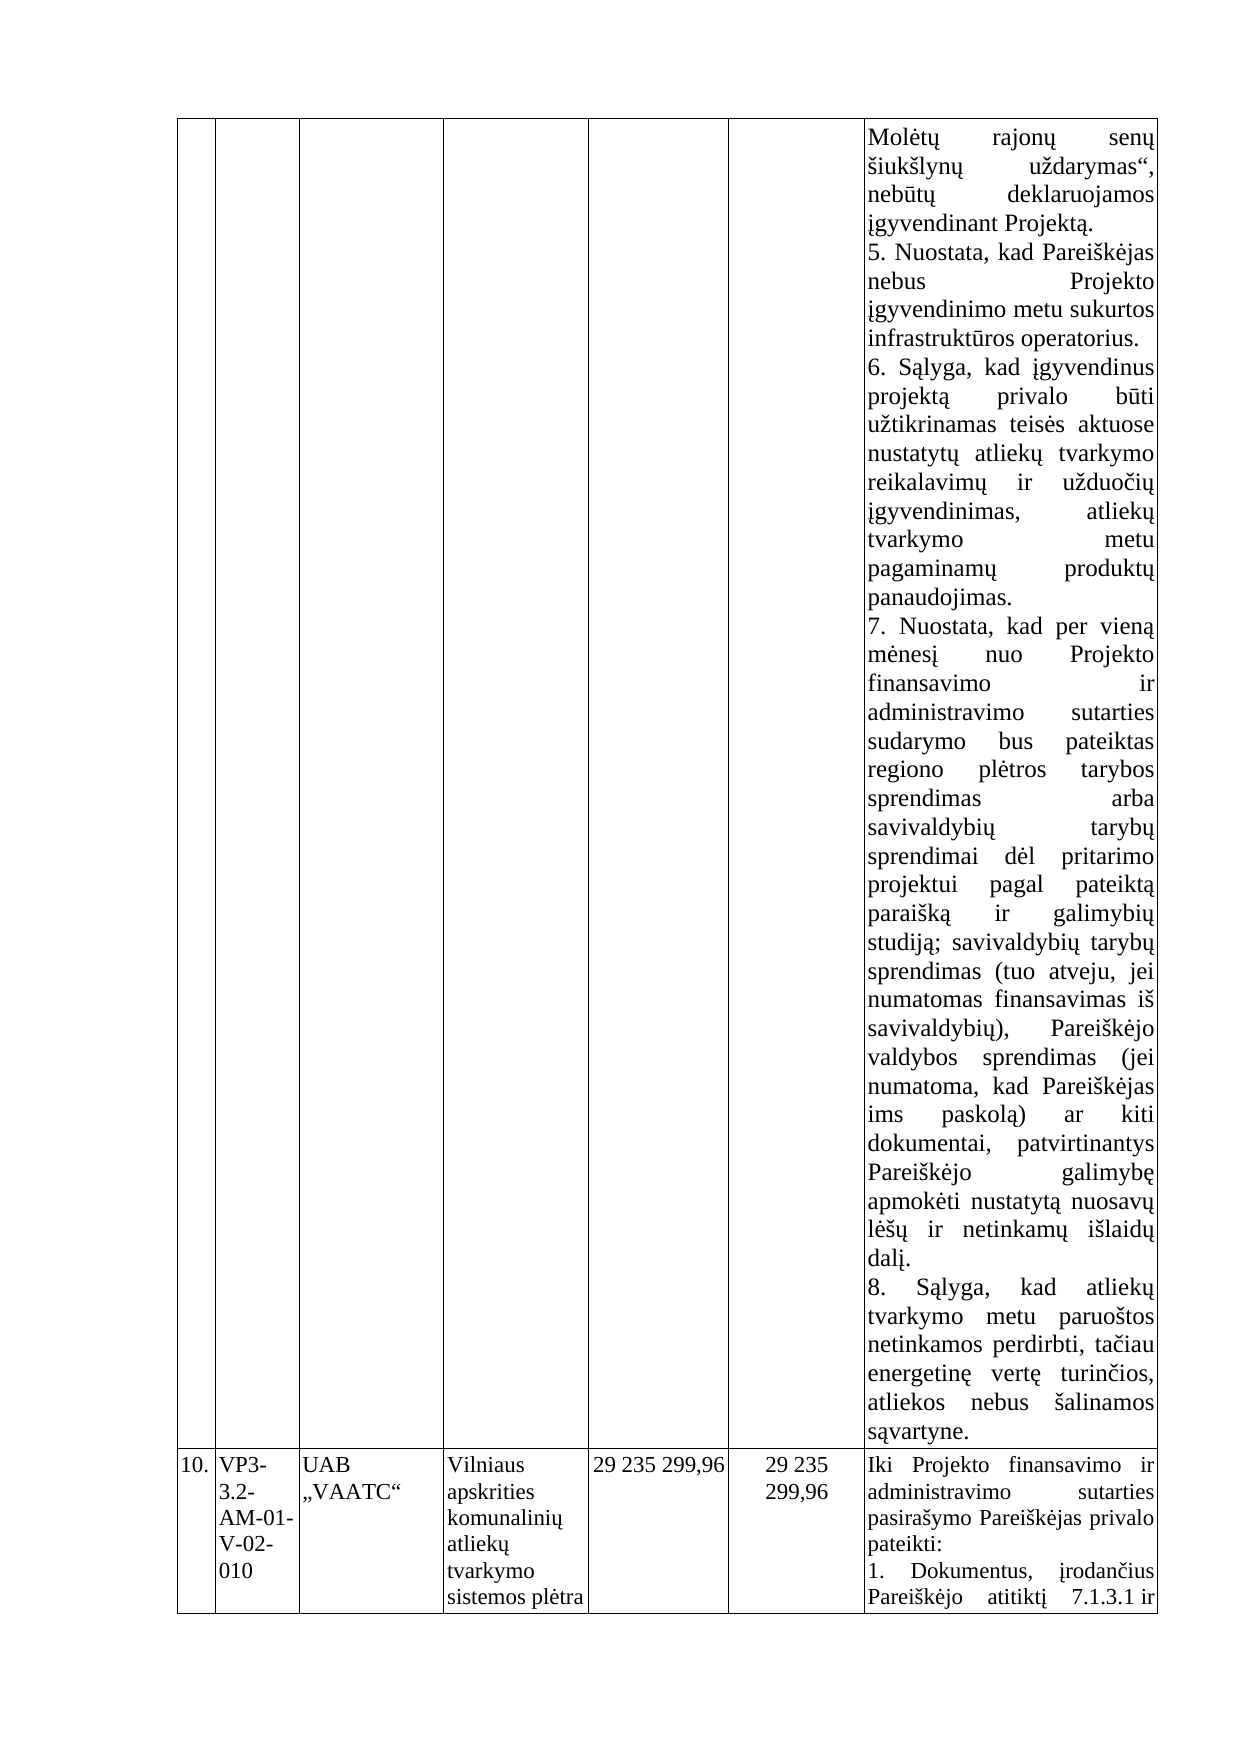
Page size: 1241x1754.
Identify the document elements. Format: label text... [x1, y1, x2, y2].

table_cell Vilniaus apskrities komunalinių atliekų tvarkymo sistemos plėtra [444, 1449, 588, 1612]
table_cell VP3-3.2-AM-01-V-02-010 [216, 1449, 299, 1612]
table_cell [444, 119, 588, 1447]
table_cell UAB „VAATC“ [300, 1449, 443, 1612]
table_cell Iki Projekto finansavimo ir administravimo sutarties pasirašymo Pareiškėjas privalo pateikti: 1. Dokumentus, įrodančius Pareiškėjo atitiktį 7.1.3.1 ir [865, 1449, 1157, 1612]
table_cell Molėtų rajonų senų šiukšlynų uždarymas“, nebūtų deklaruojamos įgyvendinant Projektą. 5. Nuostata, kad Pareiškėjas nebus Projekto įgyvendinimo metu sukurtos infrastruktūros operatorius. 6. Sąlyga, kad įgyvendinus projektą privalo būti užtikrinamas teisės aktuose nustatytų atliekų tvarkymo reikalavimų ir užduočių įgyvendinimas, atliekų tvarkymo metu pagaminamų produktų panaudojimas. 7. Nuostata, kad per vieną mėnesį nuo Projekto finansavimo ir administravimo sutarties sudarymo bus pateiktas regiono plėtros tarybos sprendimas arba savivaldybių tarybų sprendimai dėl pritarimo projektui pagal pateiktą paraišką ir galimybių studiją; savivaldybių tarybų sprendimas (tuo atveju, jei numatomas finansavimas iš savivaldybių), Pareiškėjo valdybos sprendimas (jei numatoma, kad Pareiškėjas ims paskolą) ar kiti dokumentai, patvirtinantys Pareiškėjo galimybę apmokėti nustatytą nuosavų lėšų ir netinkamų išlaidų dalį. 8. Sąlyga, kad atliekų tvarkymo metu paruoštos netinkamos perdirbti, tačiau energetinę vertę turinčios, atliekos nebus šalinamos sąvartyne. [865, 119, 1157, 1447]
table_cell [589, 119, 728, 1447]
table_cell 29 235 299,96 [589, 1449, 728, 1612]
table_cell 10. [178, 1449, 215, 1612]
table_cell [178, 119, 215, 1447]
table_cell 29 235 299,96 [729, 1449, 864, 1612]
table_cell [216, 119, 299, 1447]
table_cell [729, 119, 864, 1447]
table_cell [300, 119, 443, 1447]
